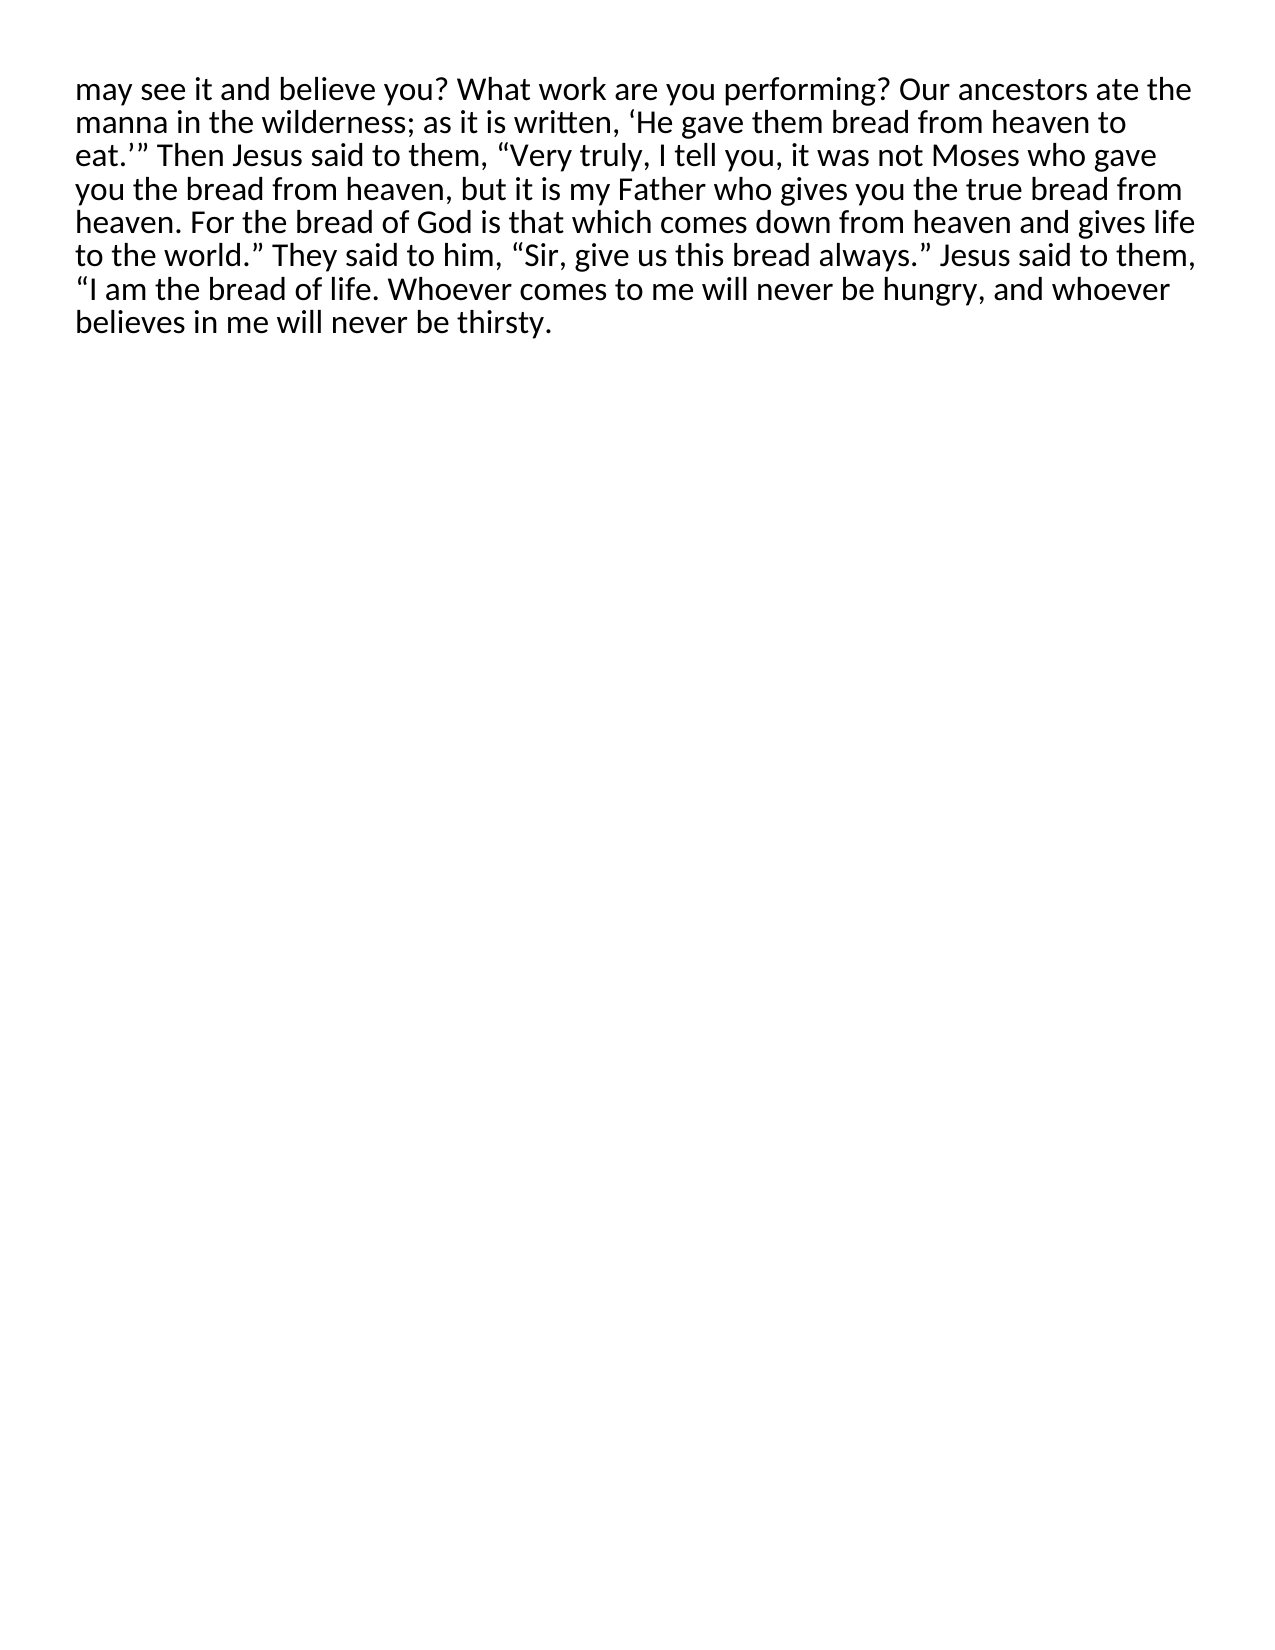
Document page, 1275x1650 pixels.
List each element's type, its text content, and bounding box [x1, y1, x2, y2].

text may see it and believe you? What work are you performing? Our ancestors ate the manna in the wilderness; as it is written, ‘He gave them bread from heaven to eat.’” Then Jesus said to them, “Very truly, I tell you, it was not Moses who gave you the bread from heaven, but it is my Father who gives you the true bread from heaven. For the bread of God is that which comes down from heaven and gives life to the world.” They said to him, “Sir, give us this bread always.” Jesus said to them, “I am the bread of life. Whoever comes to me will never be hungry, and whoever believes in me will never be thirsty. [75, 75, 1200, 342]
